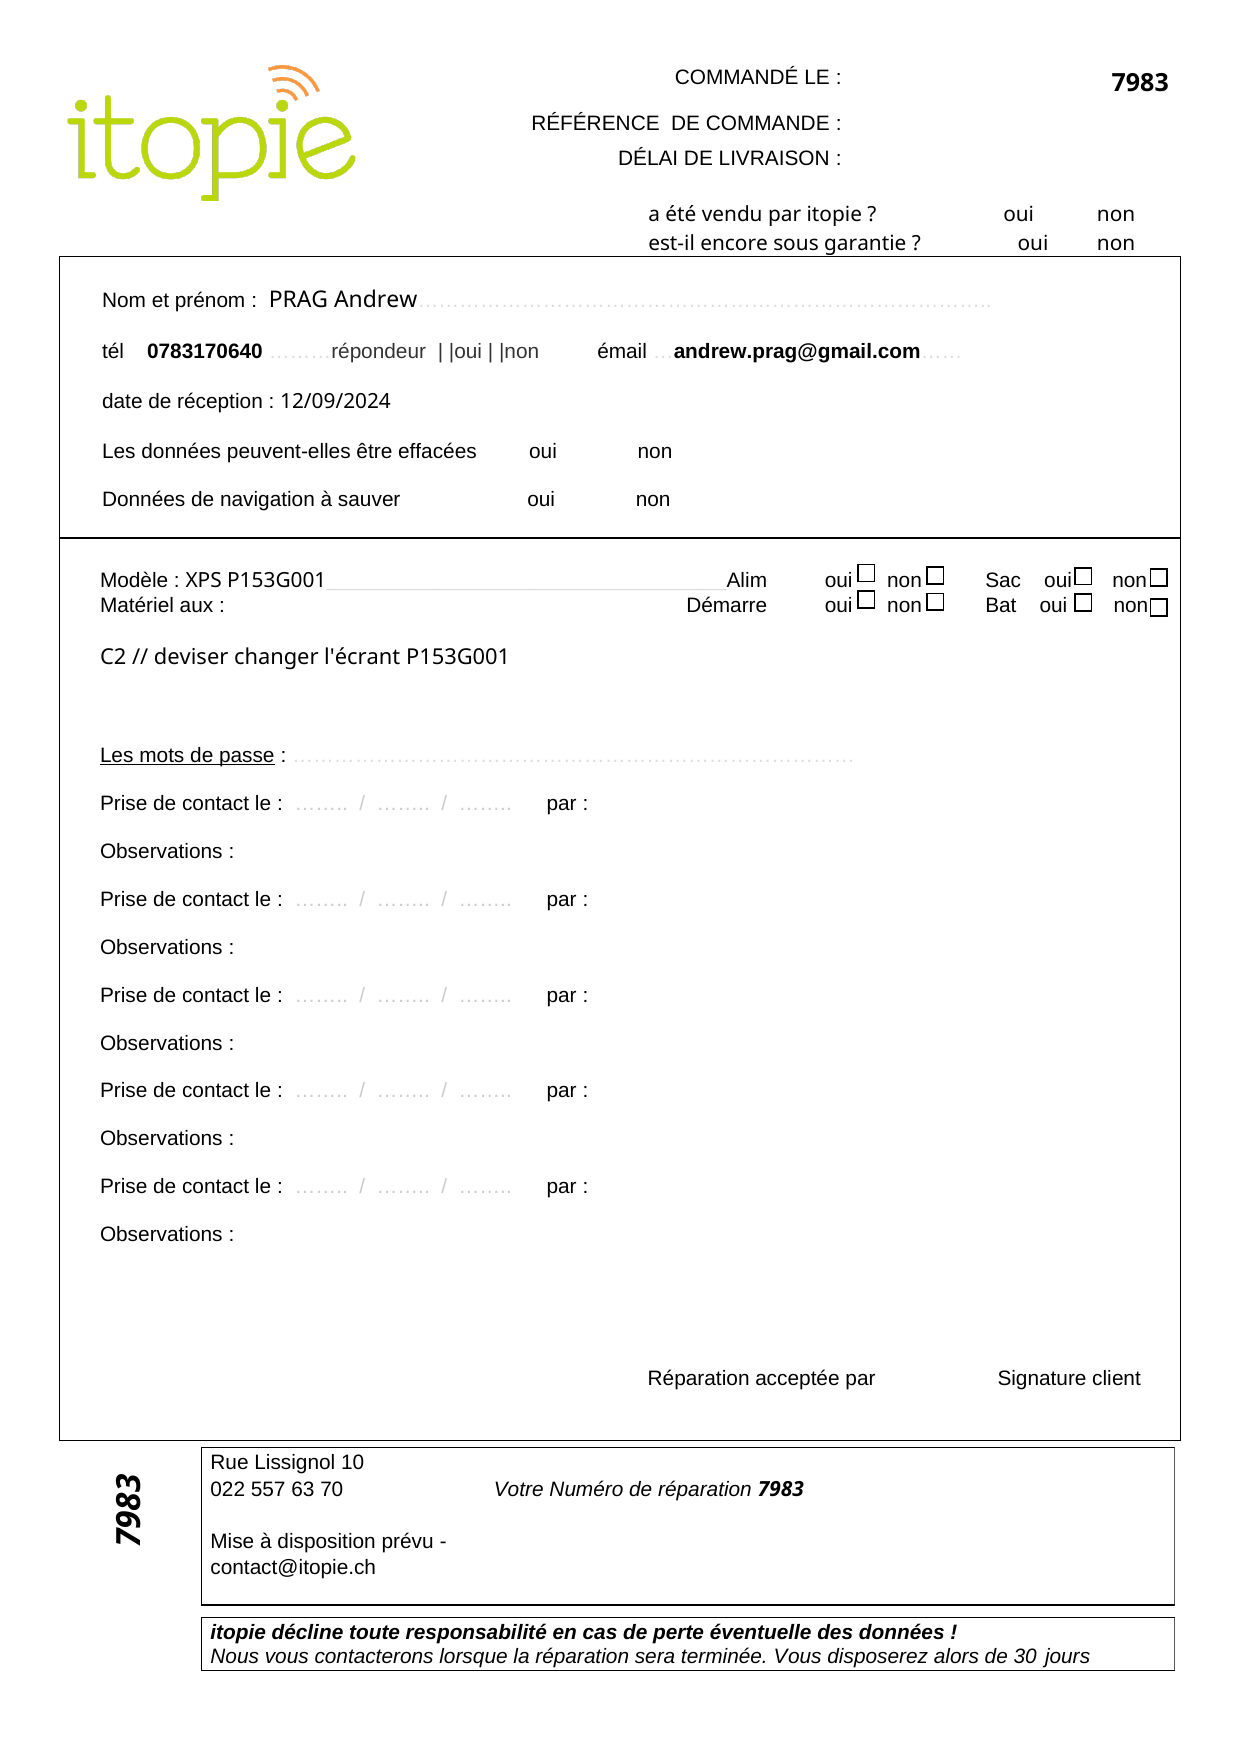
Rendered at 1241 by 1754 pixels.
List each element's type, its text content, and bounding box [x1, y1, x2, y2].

text Modèle : XPS P153G001 Alim oui non Sac oui non [879, 562, 925, 590]
table_cell RÉFÉRENCE DE COMMANDE : [490, 105, 847, 140]
table_header 7983 [59, 1441, 195, 1677]
text Observations : [60, 1219, 1180, 1246]
table_cell [847, 140, 1180, 175]
table_cell [847, 105, 1180, 140]
text Réparation acceptée par Signature client [60, 1363, 1180, 1390]
table_header COMMANDÉ LE : [490, 59, 847, 104]
text Prise de contact le : …….. / …….. / …….. par : [60, 979, 1180, 1006]
text tél 0783170640 ………répondeur | |oui | |non émail …andrew.prag@gmail.com…… [60, 335, 1180, 362]
picture [67, 65, 356, 201]
text C2 // deviser changer l'écrant P153G001 [60, 638, 1180, 671]
text Prise de contact le : …….. / …….. / …….. par : [60, 1171, 1180, 1198]
text Prise de contact le : …….. / …….. / …….. par : [60, 1075, 1180, 1102]
text Observations : [60, 931, 1180, 958]
text est-il encore sous garantie ? oui non [59, 228, 1181, 256]
text Observations : [60, 1027, 1180, 1054]
table_cell itopie décline toute responsabilité en cas de perte éventuelle des données ! Nous vous contacterons lorsque la réparation sera terminée. Vous disposerez alors de 30 jours [195, 1611, 1180, 1677]
text a été vendu par itopie ? oui non [59, 199, 1181, 228]
text Modèle : XPS P153G001 Alim oui non Sac oui non [60, 562, 856, 590]
text Les données peuvent-elles être effacées oui non [60, 436, 1180, 463]
text Observations : [60, 836, 1180, 863]
table_cell DÉLAI DE LIVRAISON : [490, 140, 847, 175]
text Observations : [60, 1123, 1180, 1150]
text Prise de contact le : …….. / …….. / …….. par : [60, 788, 1180, 815]
table_header 7983 [847, 59, 1180, 104]
text Matériel aux : Démarre oui non Bat oui non [60, 590, 1180, 617]
text Modèle : XPS P153G001 Alim oui non Sac oui non [948, 562, 1180, 590]
text Les mots de passe : ……………………………………………………………………… [60, 740, 1180, 767]
text Prise de contact le : …….. / …….. / …….. par : [60, 883, 1180, 911]
text date de réception : 12/09/2024 [60, 383, 1180, 415]
text Nom et prénom : PRAG Andrew……………………………………………………………………….. [60, 280, 1180, 314]
table_header Rue Lissignol 10 022 557 63 70 Votre Numéro de réparation 7983 Mise à disposition prévu - contact@itopie.ch [195, 1441, 1180, 1611]
text Données de navigation à sauver oui non [60, 484, 1180, 511]
